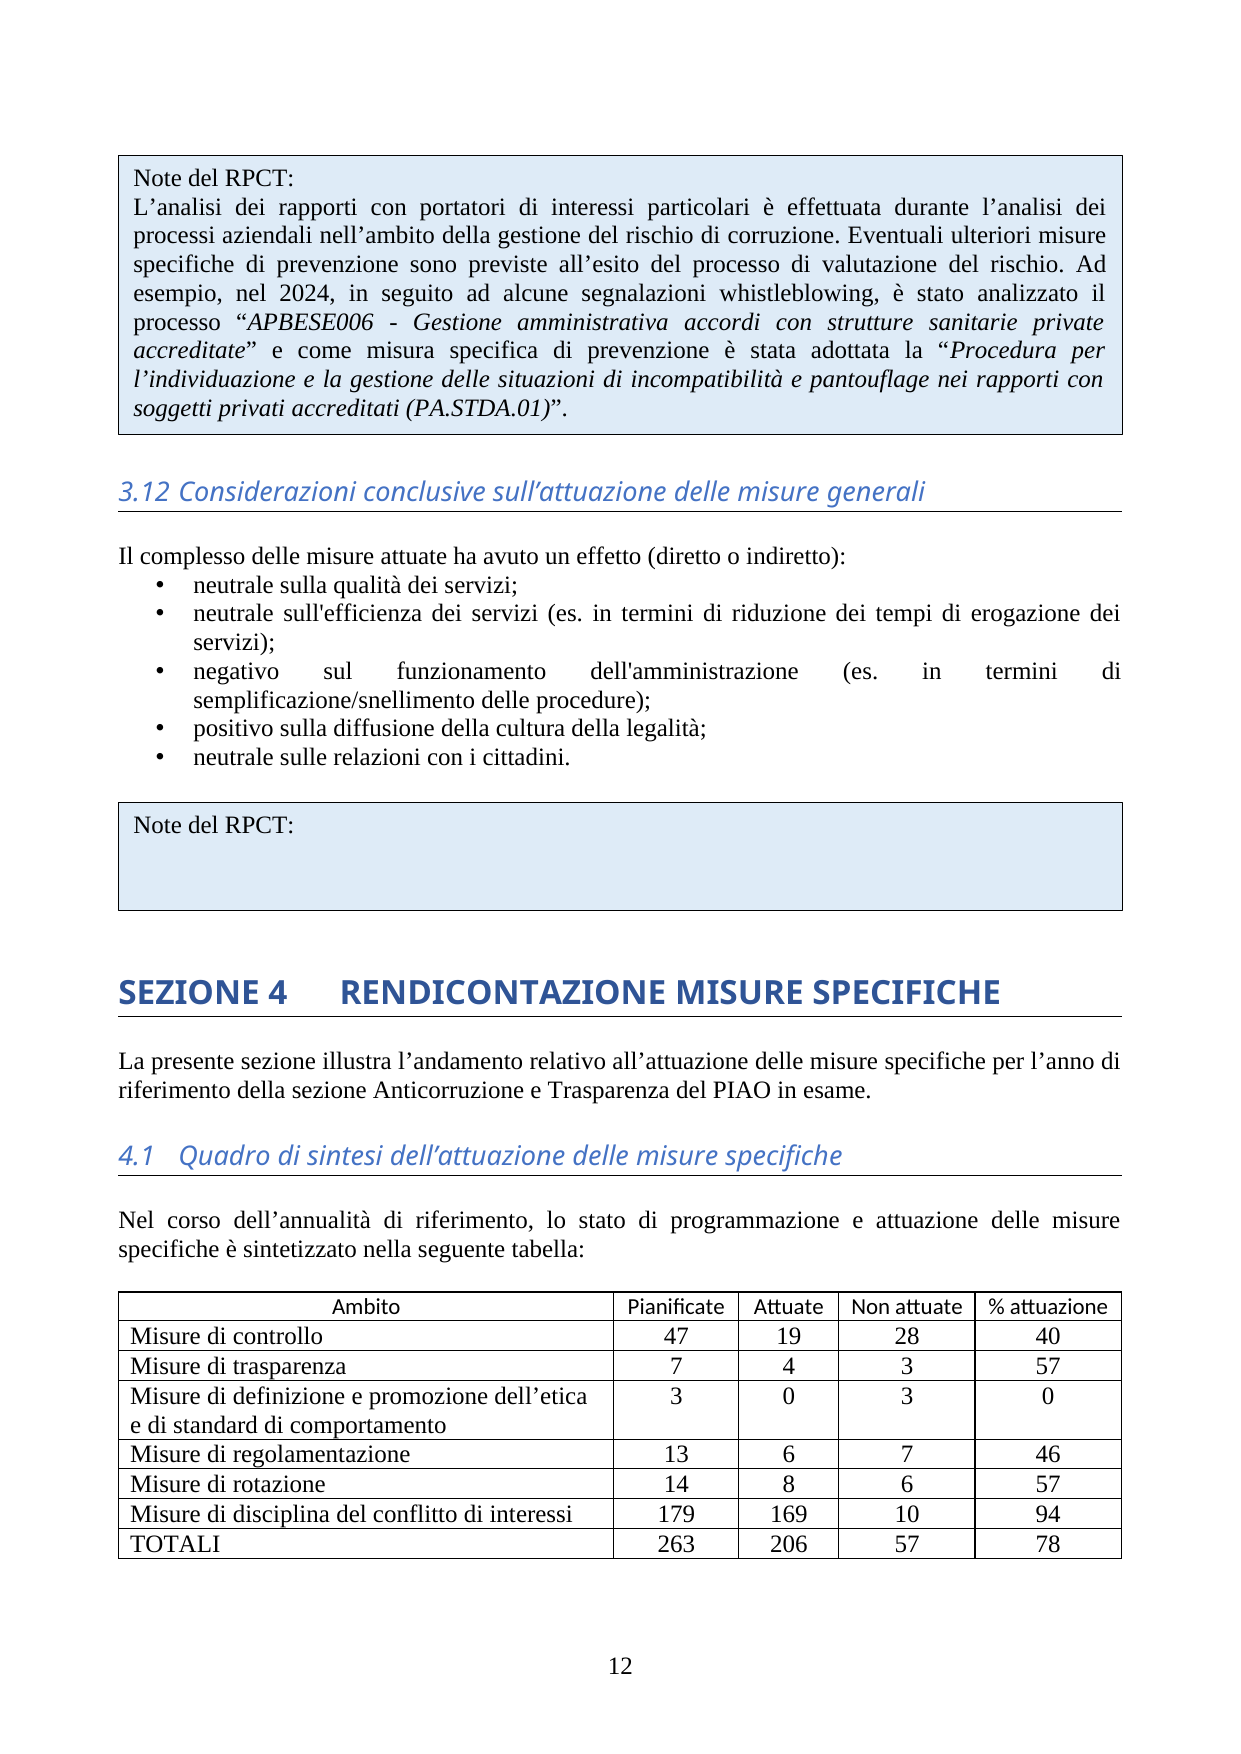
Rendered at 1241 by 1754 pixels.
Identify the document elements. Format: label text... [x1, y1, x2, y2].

subtitle RENDICONTAZIONE MISURE SPECIFICHE [118, 969, 1122, 1016]
table_header Ambito [119, 1293, 613, 1320]
table_cell 13 [614, 1440, 738, 1468]
table_cell TOTALI [119, 1529, 613, 1558]
table_cell 6 [839, 1469, 974, 1498]
list neutrale sulla qualità dei servizi; [156, 570, 1122, 598]
table_cell 8 [739, 1469, 838, 1498]
table_cell Misure di definizione e promozione dell’etica e di standard di comportamento [119, 1381, 613, 1438]
table_header Pianificate [614, 1293, 738, 1320]
text L’analisi dei rapporti con portatori di interessi particolari è effettuata durante l’analisi dei processi aziendali nell’ambito della gestione del rischio di corruzione. Eventuali ulteriori misure specifiche di prevenzione sono previste all’esito del processo di valutazione del rischio. Ad esempio, nel 2024, in seguito ad alcune segnalazioni whistleblowing, è stato analizzato il processo “APBESE006 - Gestione amministrativa accordi con strutture sanitarie private accreditate” e come misura specifica di prevenzione è stata adottata la “Procedura per l’individuazione e la gestione delle situazioni di incompatibilità e pantouflage nei rapporti con soggetti privati accreditati (PA.STDA.01)”. [133, 192, 1107, 422]
table_cell 57 [839, 1529, 974, 1558]
table_cell 78 [976, 1529, 1121, 1558]
table_cell 57 [976, 1351, 1121, 1380]
table_cell 10 [839, 1499, 974, 1528]
table_cell 0 [976, 1381, 1121, 1438]
list Note del RPCT: [133, 810, 1107, 839]
table_cell 28 [839, 1321, 974, 1350]
subtitle Considerazioni conclusive sull’attuazione delle misure generali [118, 472, 1122, 511]
table_header Non attuate [839, 1293, 974, 1320]
table_cell 94 [976, 1499, 1121, 1528]
table_cell 263 [614, 1529, 738, 1558]
table_cell 3 [614, 1381, 738, 1438]
table_cell Misure di regolamentazione [119, 1440, 613, 1468]
table_cell Misure di trasparenza [119, 1351, 613, 1380]
table_cell 7 [839, 1440, 974, 1468]
table_cell 0 [739, 1381, 838, 1438]
table_cell 7 [614, 1351, 738, 1380]
text La presente sezione illustra l’andamento relativo all’attuazione delle misure specifiche per l’anno di riferimento della sezione Anticorruzione e Trasparenza del PIAO in esame. [118, 1046, 1122, 1103]
table_cell 3 [839, 1381, 974, 1438]
subtitle Quadro di sintesi dell’attuazione delle misure specifiche [118, 1136, 1122, 1175]
table_cell 169 [739, 1499, 838, 1528]
table_cell 4 [739, 1351, 838, 1380]
table_cell 206 [739, 1529, 838, 1558]
table_cell 6 [739, 1440, 838, 1468]
table_header Attuate [739, 1293, 838, 1320]
table_cell Misure di controllo [119, 1321, 613, 1350]
text Il complesso delle misure attuate ha avuto un effetto (diretto o indiretto): [118, 541, 1122, 570]
list neutrale sull'efficienza dei servizi (es. in termini di riduzione dei tempi di erogazione dei servizi); [156, 598, 1122, 656]
text Nel corso dell’annualità di riferimento, lo stato di programmazione e attuazione delle misure specifiche è sintetizzato nella seguente tabella: [118, 1205, 1122, 1263]
table_cell Misure di rotazione [119, 1469, 613, 1498]
table_header % attuazione [976, 1293, 1121, 1320]
table_cell Misure di disciplina del conflitto di interessi [119, 1499, 613, 1528]
list neutrale sulle relazioni con i cittadini. [156, 742, 1122, 771]
list negativo sul funzionamento dell'amministrazione (es. in termini di semplificazione/snellimento delle procedure); [156, 656, 1122, 713]
table_cell 47 [614, 1321, 738, 1350]
table_cell 57 [976, 1469, 1121, 1498]
table_cell 14 [614, 1469, 738, 1498]
table_cell 19 [739, 1321, 838, 1350]
table_cell 40 [976, 1321, 1121, 1350]
table_cell 46 [976, 1440, 1121, 1468]
table_cell 179 [614, 1499, 738, 1528]
text Note del RPCT: [133, 163, 1107, 192]
table_cell 3 [839, 1351, 974, 1380]
list positivo sulla diffusione della cultura della legalità; [156, 713, 1122, 742]
